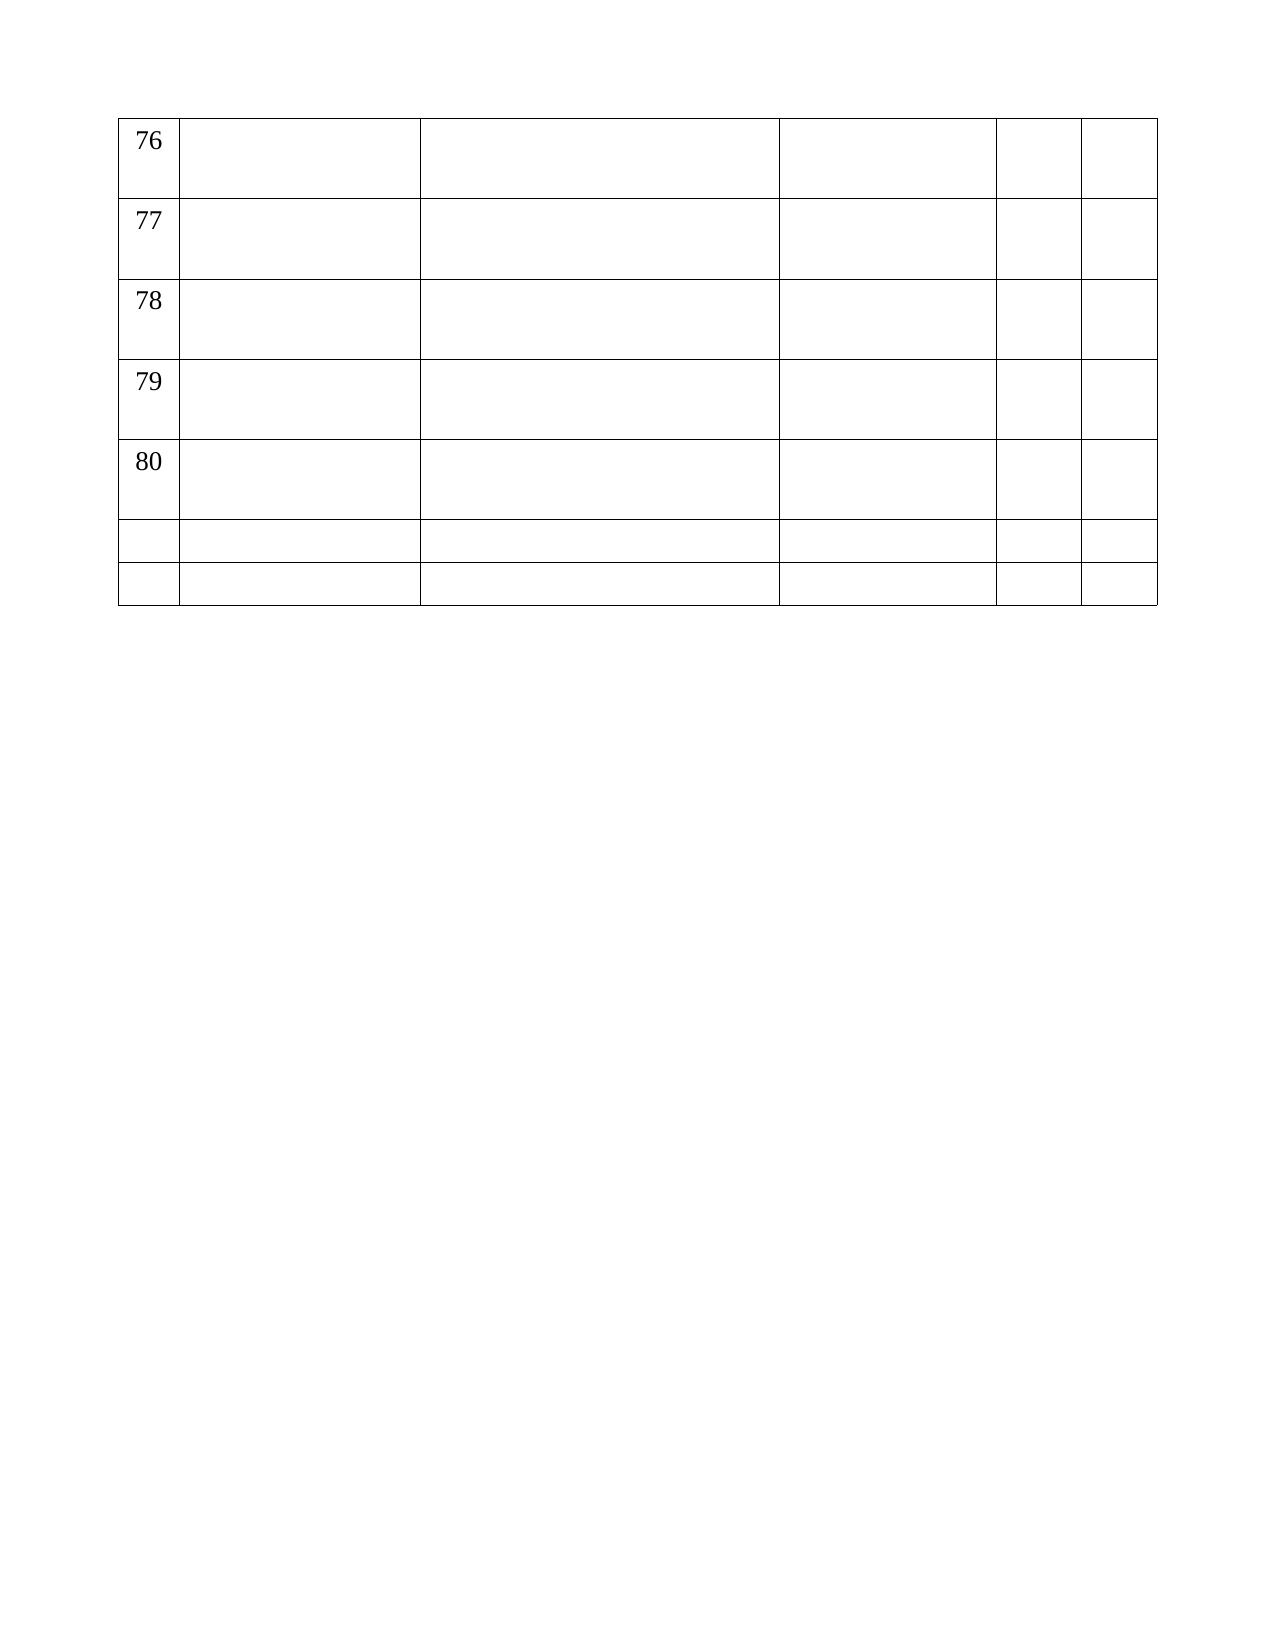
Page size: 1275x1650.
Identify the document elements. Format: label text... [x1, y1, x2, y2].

table_cell [780, 520, 996, 562]
table_cell [421, 563, 779, 604]
table_cell [421, 199, 779, 278]
table_cell [1082, 360, 1157, 439]
table_cell [119, 520, 179, 562]
table_cell [180, 119, 420, 198]
table_cell [997, 199, 1081, 278]
table_cell 77 [119, 199, 179, 278]
table_cell 80 [119, 440, 179, 519]
table_cell [997, 119, 1081, 198]
table_cell [997, 563, 1081, 604]
table_cell [119, 563, 179, 604]
table_cell [421, 280, 779, 359]
table_cell 79 [119, 360, 179, 439]
table_cell [180, 280, 420, 359]
table_cell [1082, 280, 1157, 359]
table_cell 78 [119, 280, 179, 359]
table_cell [180, 440, 420, 519]
table_cell [997, 440, 1081, 519]
table_cell [180, 199, 420, 278]
table_cell [780, 119, 996, 198]
table_cell [780, 360, 996, 439]
table_cell [421, 520, 779, 562]
table_cell [780, 563, 996, 604]
table_cell [421, 119, 779, 198]
table_cell [780, 440, 996, 519]
table_cell [780, 199, 996, 278]
table_cell [421, 360, 779, 439]
table_cell [1082, 440, 1157, 519]
table_cell [180, 520, 420, 562]
table_cell [780, 280, 996, 359]
table_cell [180, 360, 420, 439]
table_cell [1082, 520, 1157, 562]
table_cell [997, 520, 1081, 562]
table_cell [1082, 119, 1157, 198]
table_cell [997, 280, 1081, 359]
table_cell [1082, 563, 1157, 604]
table_cell 76 [119, 119, 179, 198]
table_cell [421, 440, 779, 519]
table_cell [1082, 199, 1157, 278]
table_cell [180, 563, 420, 604]
table_cell [997, 360, 1081, 439]
